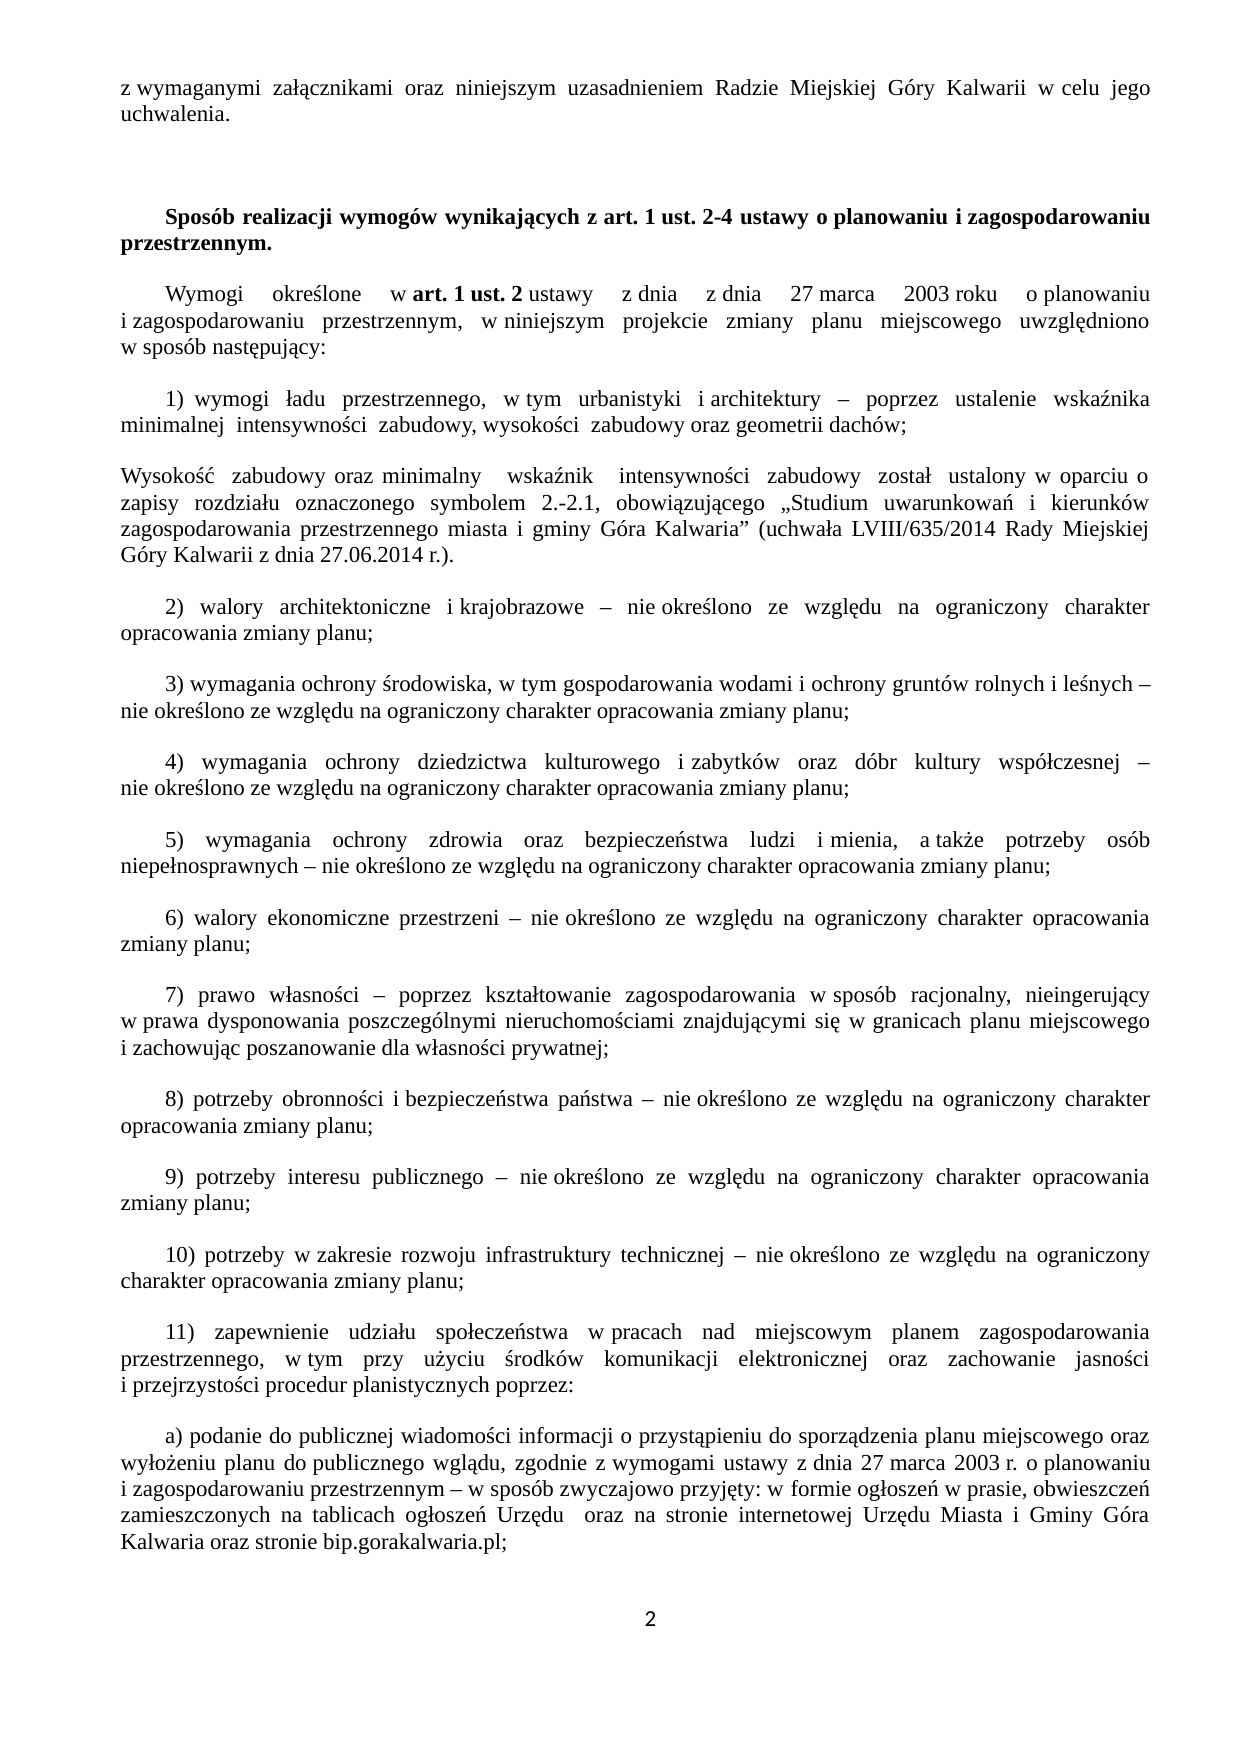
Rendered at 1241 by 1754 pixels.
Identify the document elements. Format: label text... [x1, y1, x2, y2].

text 7) prawo własności – poprzez kształtowanie zagospodarowania w sposób racjonalny, nieingerujący w prawa dysponowania poszczególnymi nieruchomościami znajdującymi się w granicach planu miejscowego i zachowując poszanowanie dla własności prywatnej; [120, 981, 1150, 1060]
text 3) wymagania ochrony środowiska, w tym gospodarowania wodami i ochrony gruntów rolnych i leśnych – nie określono ze względu na ograniczony charakter opracowania zmiany planu; [120, 670, 1150, 723]
text 2) walory architektoniczne i krajobrazowe – nie określono ze względu na ograniczony charakter opracowania zmiany planu; [120, 593, 1150, 645]
text z wymaganymi załącznikami oraz niniejszym uzasadnieniem Radzie Miejskiej Góry Kalwarii w celu jego uchwalenia. [120, 74, 1150, 126]
text 9) potrzeby interesu publicznego – nie określono ze względu na ograniczony charakter opracowania zmiany planu; [120, 1163, 1150, 1216]
text 6) walory ekonomiczne przestrzeni – nie określono ze względu na ograniczony charakter opracowania zmiany planu; [120, 903, 1150, 956]
text 11) zapewnienie udziału społeczeństwa w pracach nad miejscowym planem zagospodarowania przestrzennego, w tym przy użyciu środków komunikacji elektronicznej oraz zachowanie jasności i przejrzystości procedur planistycznych poprzez: [120, 1318, 1150, 1397]
text 10) potrzeby w zakresie rozwoju infrastruktury technicznej – nie określono ze względu na ograniczony charakter opracowania zmiany planu; [120, 1241, 1150, 1293]
text Sposób realizacji wymogów wynikających z art. 1 ust. 2-4 ustawy o planowaniu i zagospodarowaniu przestrzennym. [120, 203, 1150, 256]
text 8) potrzeby obronności i bezpieczeństwa państwa – nie określono ze względu na ograniczony charakter opracowania zmiany planu; [120, 1085, 1150, 1138]
text Wymogi określone w art. 1 ust. 2 ustawy z dnia z dnia 27 marca 2003 roku o planowaniu i zagospodarowaniu przestrzennym, w niniejszym projekcie zmiany planu miejscowego uwzględniono w sposób następujący: [120, 281, 1150, 359]
text 4) wymagania ochrony dziedzictwa kulturowego i zabytków oraz dóbr kultury współczesnej – nie określono ze względu na ograniczony charakter opracowania zmiany planu; [120, 748, 1150, 801]
list wymogi ładu przestrzennego, w tym urbanistyki i architektury – poprzez ustalenie wskaźnika minimalnej intensywności zabudowy, wysokości zabudowy oraz geometrii dachów; [120, 384, 1150, 437]
text Wysokość zabudowy oraz minimalny wskaźnik intensywności zabudowy został ustalony w oparciu o zapisy rozdziału oznaczonego symbolem 2.-2.1, obowiązującego „Studium uwarunkowań i kierunków zagospodarowania przestrzennego miasta i gminy Góra Kalwaria” (uchwała LVIII/635/2014 Rady Miejskiej Góry Kalwarii z dnia 27.06.2014 r.). [120, 462, 1150, 568]
text a) podanie do publicznej wiadomości informacji o przystąpieniu do sporządzenia planu miejscowego oraz wyłożeniu planu do publicznego wglądu, zgodnie z wymogami ustawy z dnia 27 marca 2003 r. o planowaniu i zagospodarowaniu przestrzennym – w sposób zwyczajowo przyjęty: w formie ogłoszeń w prasie, obwieszczeń zamieszczonych na tablicach ogłoszeń Urzędu oraz na stronie internetowej Urzędu Miasta i Gminy Góra Kalwaria oraz stronie bip.gorakalwaria.pl; [120, 1422, 1150, 1554]
text 5) wymagania ochrony zdrowia oraz bezpieczeństwa ludzi i mienia, a także potrzeby osób niepełnosprawnych – nie określono ze względu na ograniczony charakter opracowania zmiany planu; [120, 826, 1150, 878]
